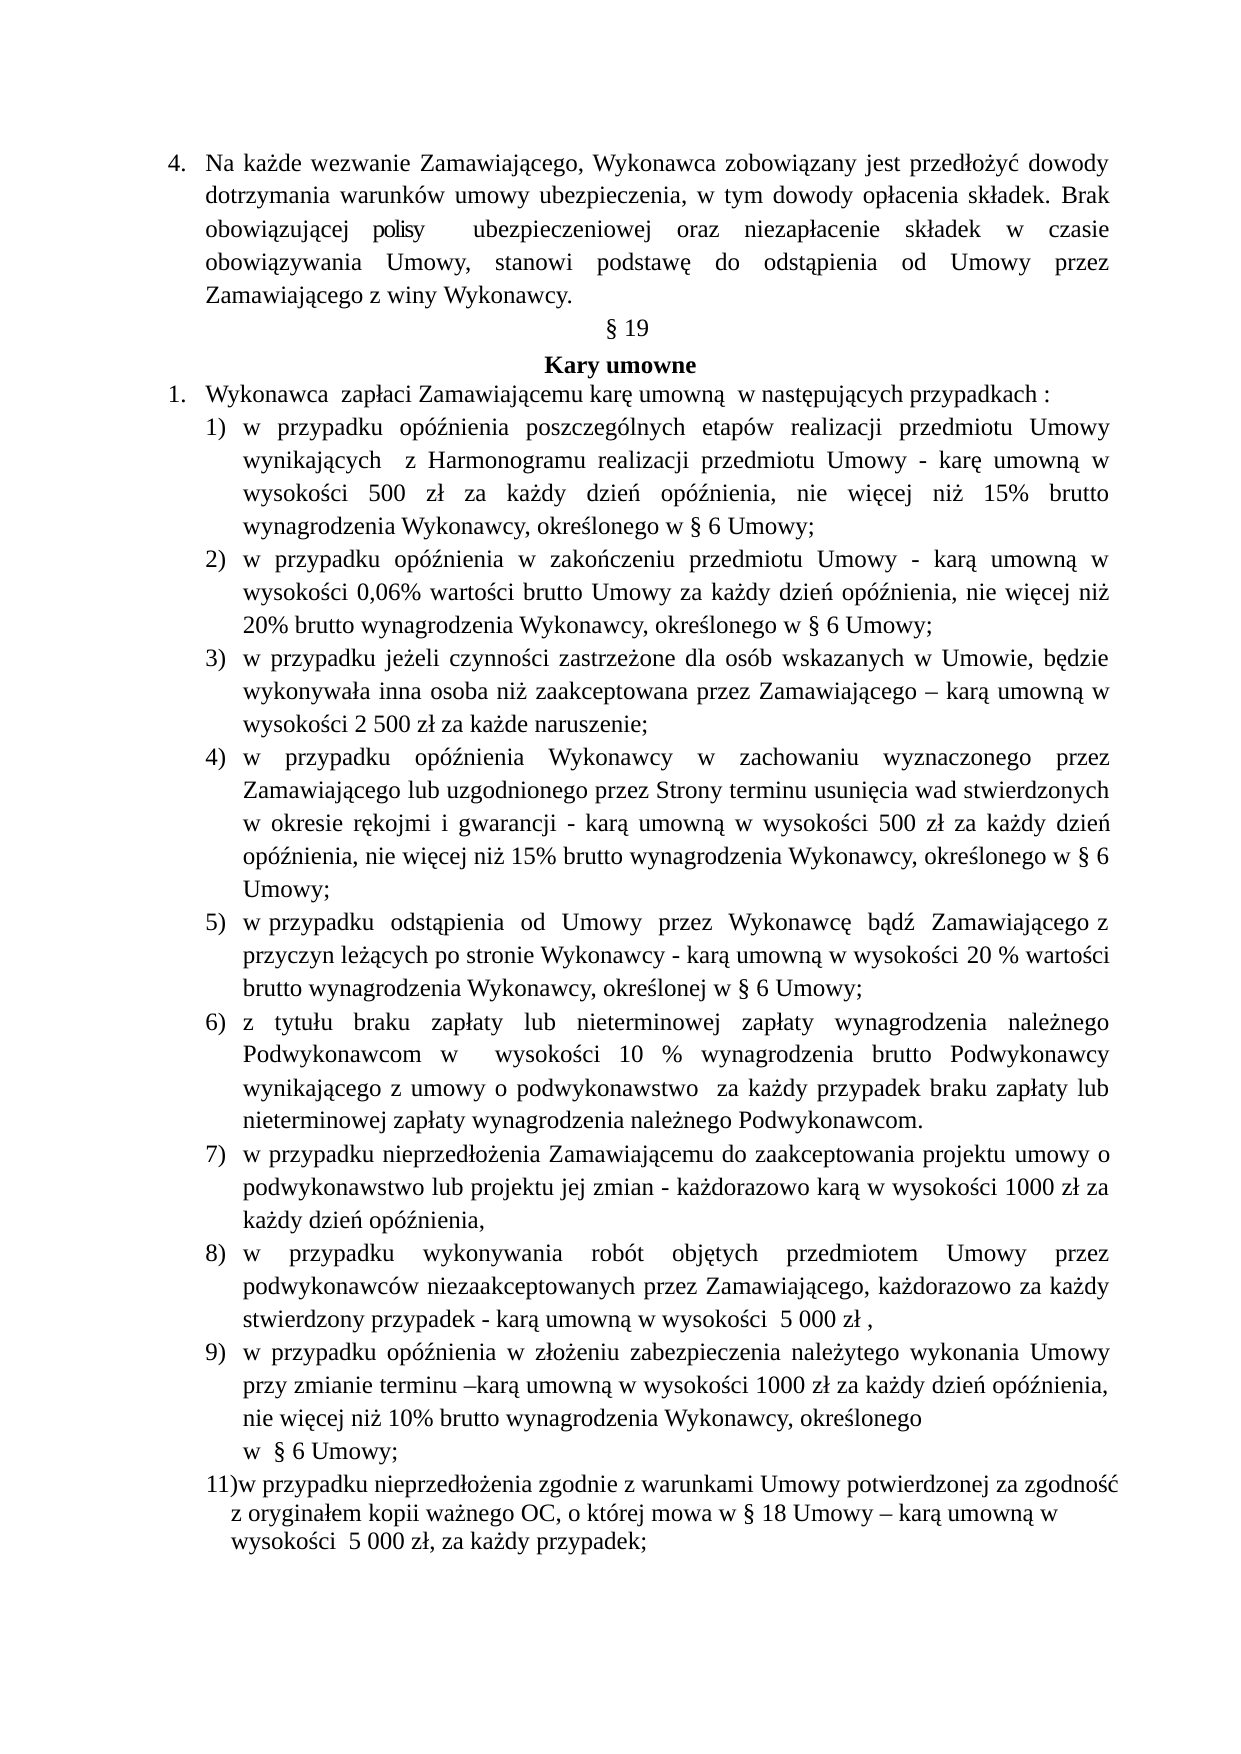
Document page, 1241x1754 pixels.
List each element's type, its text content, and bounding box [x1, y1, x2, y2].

text Kary umowne [329, 350, 911, 379]
text z oryginałem kopii ważnego OC, o której mowa w § 18 Umowy – karą umowną w [118, 1498, 1122, 1526]
list w przypadku nieprzedłożenia Zamawiającemu do zaakceptowania projektu umowy o podwykonawstwo lub projektu jej zmian - każdorazowo karą w wysokości 1000 zł za każdy dzień opóźnienia, [205, 1139, 1110, 1233]
text wysokości 5 000 zł, za każdy przypadek; [118, 1526, 1122, 1555]
list w przypadku opóźnienia w złożeniu zabezpieczenia należytego wykonania Umowy przy zmianie terminu –karą umowną w wysokości 1000 zł za każdy dzień opóźnienia, nie więcej niż 10% brutto wynagrodzenia Wykonawcy, określonego [205, 1337, 1110, 1432]
list z tytułu braku zapłaty lub nieterminowej zapłaty wynagrodzenia należnego Podwykonawcom w wysokości 10 % wynagrodzenia brutto Podwykonawcy wynikającego z umowy o podwykonawstwo za każdy przypadek braku zapłaty lub nieterminowej zapłaty wynagrodzenia należnego Podwykonawcom. [205, 1007, 1110, 1134]
list w przypadku opóźnienia w zakończeniu przedmiotu Umowy - karą umowną w wysokości 0,06% wartości brutto Umowy za każdy dzień opóźnienia, nie więcej niż 20% brutto wynagrodzenia Wykonawcy, określonego w § 6 Umowy; [205, 544, 1110, 639]
list w przypadku wykonywania robót objętych przedmiotem Umowy przez podwykonawców niezaakceptowanych przez Zamawiającego, każdorazowo za każdy stwierdzony przypadek - karą umowną w wysokości 5 000 zł , [205, 1238, 1110, 1332]
list w przypadku opóźnienia Wykonawcy w zachowaniu wyznaczonego przez Zamawiającego lub uzgodnionego przez Strony terminu usunięcia wad stwierdzonych w okresie rękojmi i gwarancji - karą umowną w wysokości 500 zł za każdy dzień opóźnienia, nie więcej niż 15% brutto wynagrodzenia Wykonawcy, określonego w § 6 Umowy; [205, 742, 1111, 903]
text 11)w przypadku nieprzedłożenia zgodnie z warunkami Umowy potwierdzonej za zgodność [118, 1469, 1122, 1498]
list w przypadku jeżeli czynności zastrzeżone dla osób wskazanych w Umowie, będzie wykonywała inna osoba niż zaakceptowana przez Zamawiającego – karą umowną w wysokości 2 500 zł za każde naruszenie; [205, 643, 1110, 738]
list § 19 [168, 313, 1110, 341]
list w przypadku opóźnienia poszczególnych etapów realizacji przedmiotu Umowy wynikających z Harmonogramu realizacji przedmiotu Umowy - karę umowną w wysokości 500 zł za każdy dzień opóźnienia, nie więcej niż 15% brutto wynagrodzenia Wykonawcy, określonego w § 6 Umowy; [205, 412, 1110, 540]
list Na każde wezwanie Zamawiającego, Wykonawca zobowiązany jest przedłożyć dowody dotrzymania warunków umowy ubezpieczenia, w tym dowody opłacenia składek. Brak obowiązującej polisy ubezpieczeniowej oraz niezapłacenie składek w czasie obowiązywania Umowy, stanowi podstawę do odstąpienia od Umowy przez Zamawiającego z winy Wykonawcy. [168, 148, 1110, 308]
list Wykonawca zapłaci Zamawiającemu karę umowną w następujących przypadkach : [168, 379, 1109, 408]
list w przypadku odstąpienia od Umowy przez Wykonawcę bądź Zamawiającego z przyczyn leżących po stronie Wykonawcy - karą umowną w wysokości 20 % wartości brutto wynagrodzenia Wykonawcy, określonej w § 6 Umowy; [205, 907, 1110, 1002]
list w § 6 Umowy; [205, 1436, 1110, 1464]
